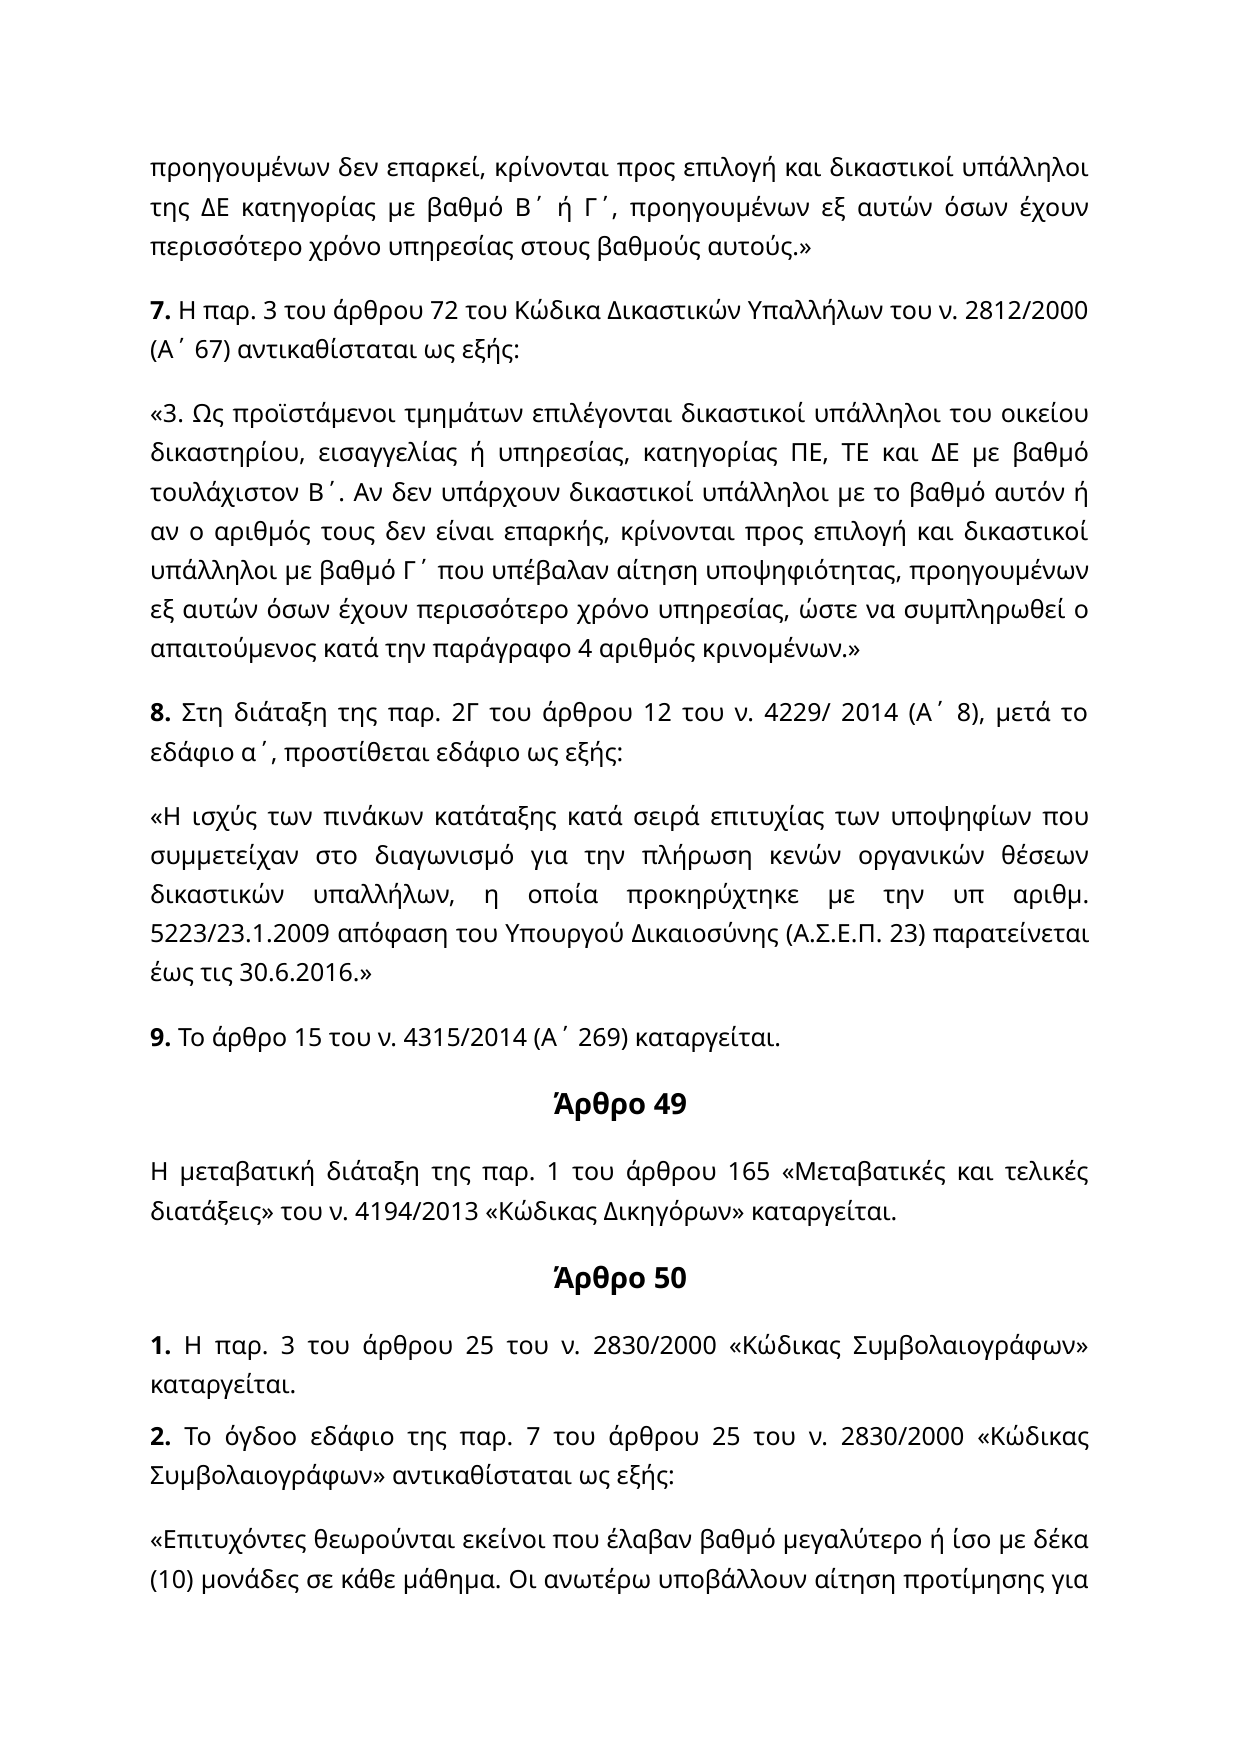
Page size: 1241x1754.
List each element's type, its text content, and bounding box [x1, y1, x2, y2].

text «3. Ως προϊστάμενοι τμημάτων επιλέγονται δικαστικοί υπάλληλοι του οικείου δικαστηρίου, εισαγγελίας ή υπηρεσίας, κατηγορίας ΠΕ, ΤΕ και ΔΕ με βαθμό τουλάχιστον Β΄. Αν δεν υπάρχουν δικαστικοί υπάλληλοι με το βαθμό αυτόν ή αν ο αριθμός τους δεν είναι επαρκής, κρίνονται προς επιλογή και δικαστικοί υπάλληλοι με βαθμό Γ΄ που υπέβαλαν αίτηση υποψηφιότητας, προηγουμένων εξ αυτών όσων έχουν περισσότερο χρόνο υπηρεσίας, ώστε να συμπληρωθεί ο απαιτούμενος κατά την παράγραφο 4 αριθμός κρινομένων.» [150, 396, 1090, 665]
text «Επιτυχόντες θεωρούνται εκείνοι που έλαβαν βαθμό μεγαλύτερο ή ίσο με δέκα (10) μονάδες σε κάθε μάθημα. Οι ανωτέρω υποβάλλουν αίτηση προτίμησης για [150, 1522, 1090, 1595]
text «Η ισχύς των πινάκων κατάταξης κατά σειρά επιτυχίας των υποψηφίων που συμμετείχαν στο διαγωνισμό για την πλήρωση κενών οργανικών θέσεων δικαστικών υπαλλήλων, η οποία προκηρύχτηκε με την υπ αριθμ. 5223/23.1.2009 απόφαση του Υπουργού Δικαιοσύνης (Α.Σ.Ε.Π. 23) παρατείνεται έως τις 30.6.2016.» [150, 798, 1090, 989]
text προηγουμένων δεν επαρκεί, κρίνονται προς επιλογή και δικαστικοί υπάλληλοι της ΔΕ κατηγορίας με βαθμό Β΄ ή Γ΄, προηγουμένων εξ αυτών όσων έχουν περισσότερο χρόνο υπηρεσίας στους βαθμούς αυτούς.» [150, 150, 1090, 262]
text Η μεταβατική διάταξη της παρ. 1 του άρθρου 165 «Μεταβατικές και τελικές διατάξεις» του ν. 4194/2013 «Κώδικας Δικηγόρων» καταργείται. [150, 1154, 1090, 1227]
text 1. Η παρ. 3 του άρθρου 25 του ν. 2830/2000 «Κώδικας Συμβολαιογράφων» καταργείται. [150, 1328, 1090, 1401]
text 7. Η παρ. 3 του άρθρου 72 του Κώδικα Δικαστικών Υπαλλήλων του ν. 2812/2000 (Α΄ 67) αντικαθίσταται ως εξής: [150, 292, 1090, 366]
text 9. Το άρθρο 15 του ν. 4315/2014 (Α΄ 269) καταργείται. [150, 1019, 1090, 1053]
text 8. Στη διάταξη της παρ. 2Γ του άρθρου 12 του ν. 4229/ 2014 (Α΄ 8), μετά το εδάφιο α΄, προστίθεται εδάφιο ως εξής: [150, 695, 1090, 768]
subtitle Άρθρο 49 [150, 1083, 1090, 1123]
subtitle Άρθρο 50 [150, 1257, 1090, 1297]
text 2. Το όγδοο εδάφιο της παρ. 7 του άρθρου 25 του ν. 2830/2000 «Κώδικας Συμβολαιογράφων» αντικαθίσταται ως εξής: [150, 1419, 1090, 1492]
